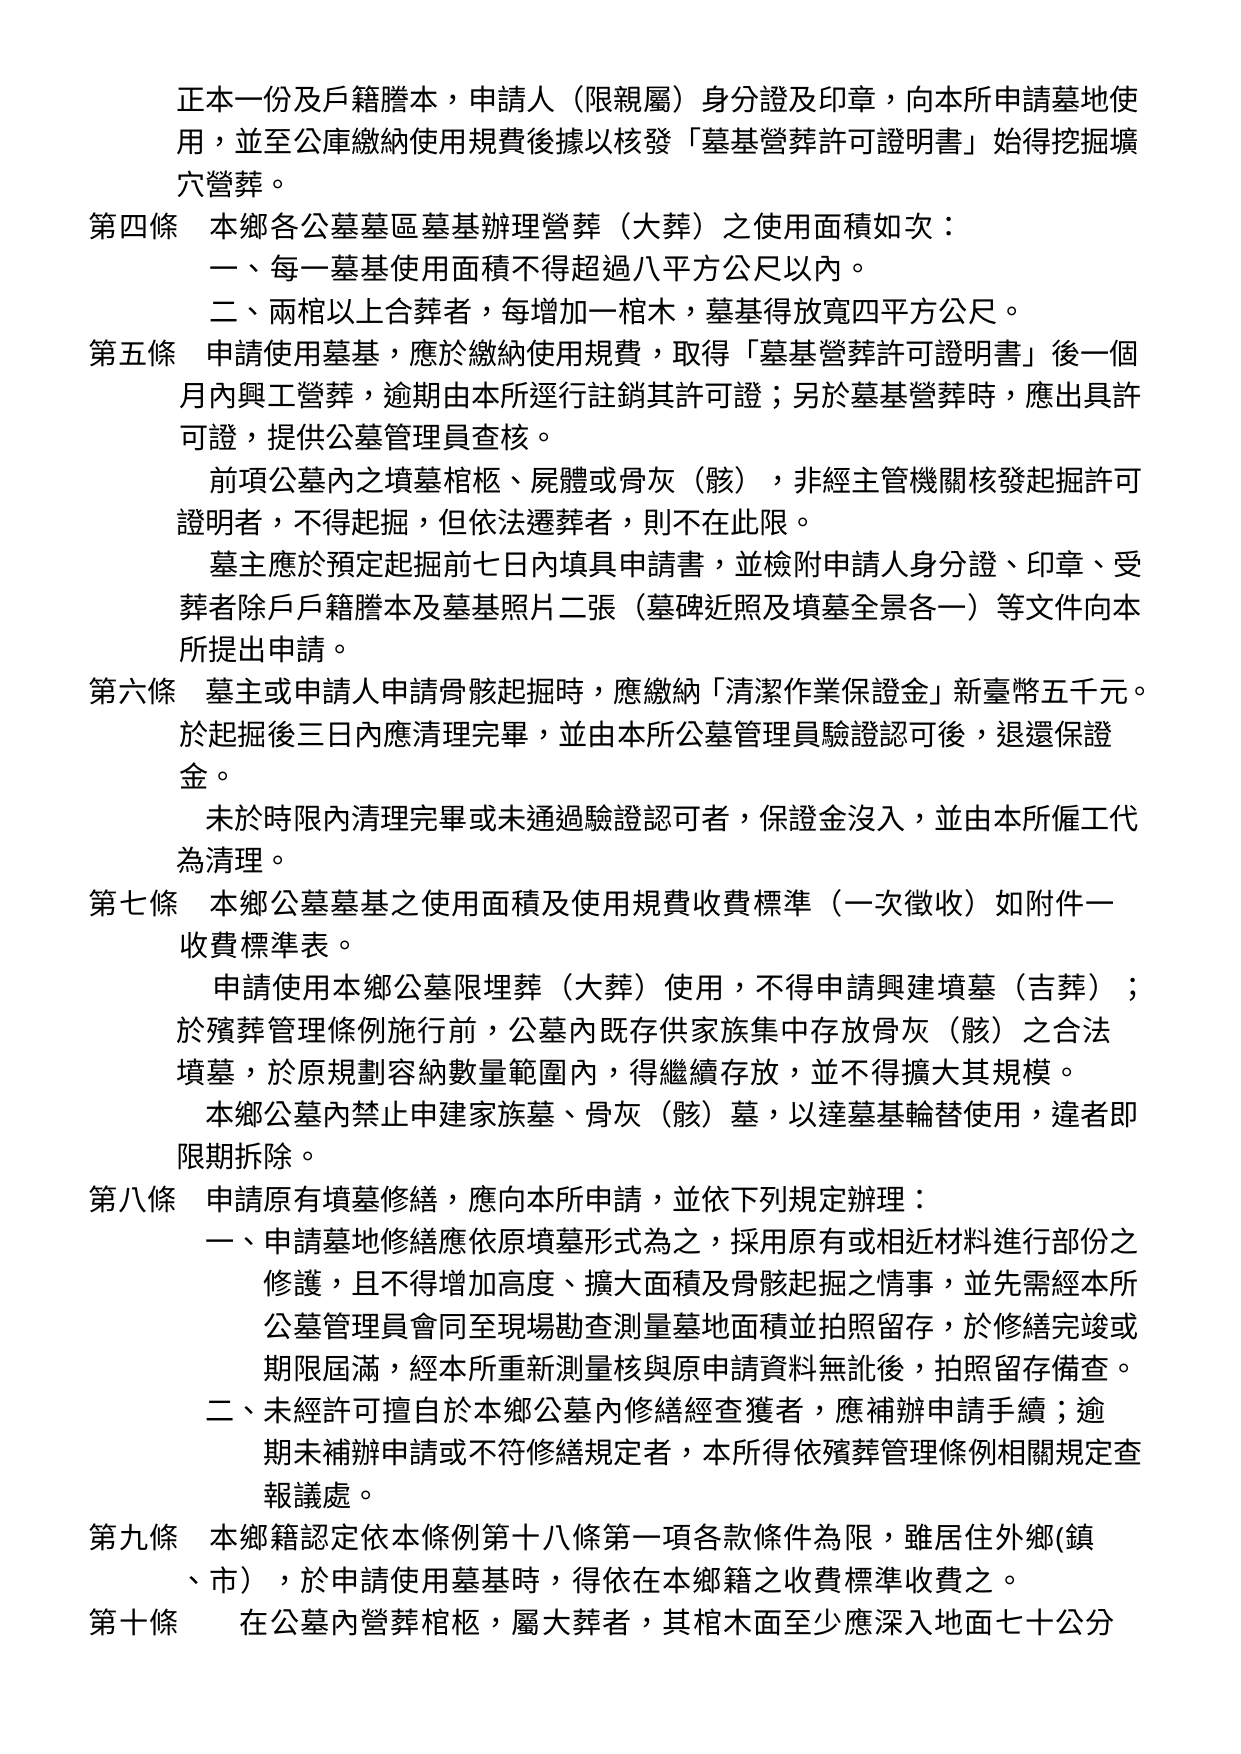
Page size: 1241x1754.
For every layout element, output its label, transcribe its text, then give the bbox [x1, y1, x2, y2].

text 前項公墓內之墳墓棺柩、屍體或骨灰（骸），非經主管機關核發起掘許可 [89, 457, 1152, 500]
text 證明者，不得起掘，但依法遷葬者，則不在此限。 [89, 500, 1152, 542]
text 未於時限內清理完畢或未通過驗證認可者，保證金沒入，並由本所僱工代 [89, 796, 1152, 838]
text 第十條 在公墓內營葬棺柩，屬大葬者，其棺木面至少應深入地面七十公分 [89, 1599, 1152, 1642]
text 於殯葬管理條例施行前，公墓內既存供家族集中存放骨灰（骸）之合法 [89, 1007, 1152, 1049]
text 可證，提供公墓管理員查核。 [89, 415, 1152, 457]
text 金。 [89, 753, 1152, 796]
text 第七條 本鄉公墓墓基之使用面積及使用規費收費標準（一次徵收）如附件一 [89, 880, 1152, 923]
text 墓主應於預定起掘前七日內填具申請書，並檢附申請人身分證、印章、受 [89, 542, 1152, 584]
text 收費標準表。 [89, 923, 1152, 965]
text 第九條 本鄉籍認定依本條例第十八條第一項各款條件為限，雖居住外鄉(鎮 [89, 1515, 1152, 1557]
text 第五條 申請使用墓基，應於繳納使用規費，取得「墓基營葬許可證明書」後一個 [89, 331, 1152, 373]
text 限期拆除。 [89, 1134, 1152, 1176]
text 、市），於申請使用墓基時，得依在本鄉籍之收費標準收費之。 [89, 1557, 1152, 1599]
text 穴營葬。 [89, 161, 1152, 204]
text 一、每一墓基使用面積不得超過八平方公尺以內。 [89, 246, 1152, 288]
text 墳墓，於原規劃容納數量範圍內，得繼續存放，並不得擴大其規模。 [89, 1049, 1152, 1092]
text 第四條 本鄉各公墓墓區墓基辦理營葬（大葬）之使用面積如次： [89, 204, 1152, 246]
text 葬者除戶戶籍謄本及墓基照片二張（墓碑近照及墳墓全景各一）等文件向本 [89, 584, 1152, 627]
text 第六條 墓主或申請人申請骨骸起掘時，應繳納「清潔作業保證金」新臺幣五千元。 [89, 669, 1152, 711]
text 期未補辦申請或不符修繕規定者，本所得依殯葬管理條例相關規定查 [89, 1430, 1152, 1472]
text 本鄉公墓內禁止申建家族墓、骨灰（骸）墓，以達墓基輪替使用，違者即 [89, 1092, 1152, 1134]
text 為清理。 [89, 838, 1152, 880]
text 正本一份及戶籍謄本，申請人（限親屬）身分證及印章，向本所申請墓地使 [89, 77, 1152, 119]
text 所提出申請。 [89, 627, 1152, 669]
text 用，並至公庫繳納使用規費後據以核發「墓基營葬許可證明書」始得挖掘壙 [89, 119, 1152, 161]
text 二、兩棺以上合葬者，每增加一棺木，墓基得放寬四平方公尺。 [89, 288, 1152, 331]
text 於起掘後三日內應清理完畢，並由本所公墓管理員驗證認可後，退還保證 [89, 711, 1152, 753]
text 申請使用本鄉公墓限埋葬（大葬）使用，不得申請興建墳墓（吉葬）； [89, 965, 1152, 1007]
text 期限屆滿，經本所重新測量核與原申請資料無訛後，拍照留存備查。 [89, 1346, 1152, 1388]
text 修護，且不得增加高度、擴大面積及骨骸起掘之情事，並先需經本所 [89, 1261, 1152, 1303]
text 公墓管理員會同至現場勘查測量墓地面積並拍照留存，於修繕完竣或 [89, 1303, 1152, 1346]
text 第八條 申請原有墳墓修繕，應向本所申請，並依下列規定辦理： [89, 1176, 1152, 1219]
text 報議處。 [89, 1472, 1152, 1515]
text 二、未經許可擅自於本鄉公墓內修繕經查獲者，應補辦申請手續；逾 [89, 1388, 1152, 1430]
text 一、申請墓地修繕應依原墳墓形式為之，採用原有或相近材料進行部份之 [89, 1219, 1152, 1261]
text 月內興工營葬，逾期由本所逕行註銷其許可證；另於墓基營葬時，應出具許 [89, 373, 1152, 415]
